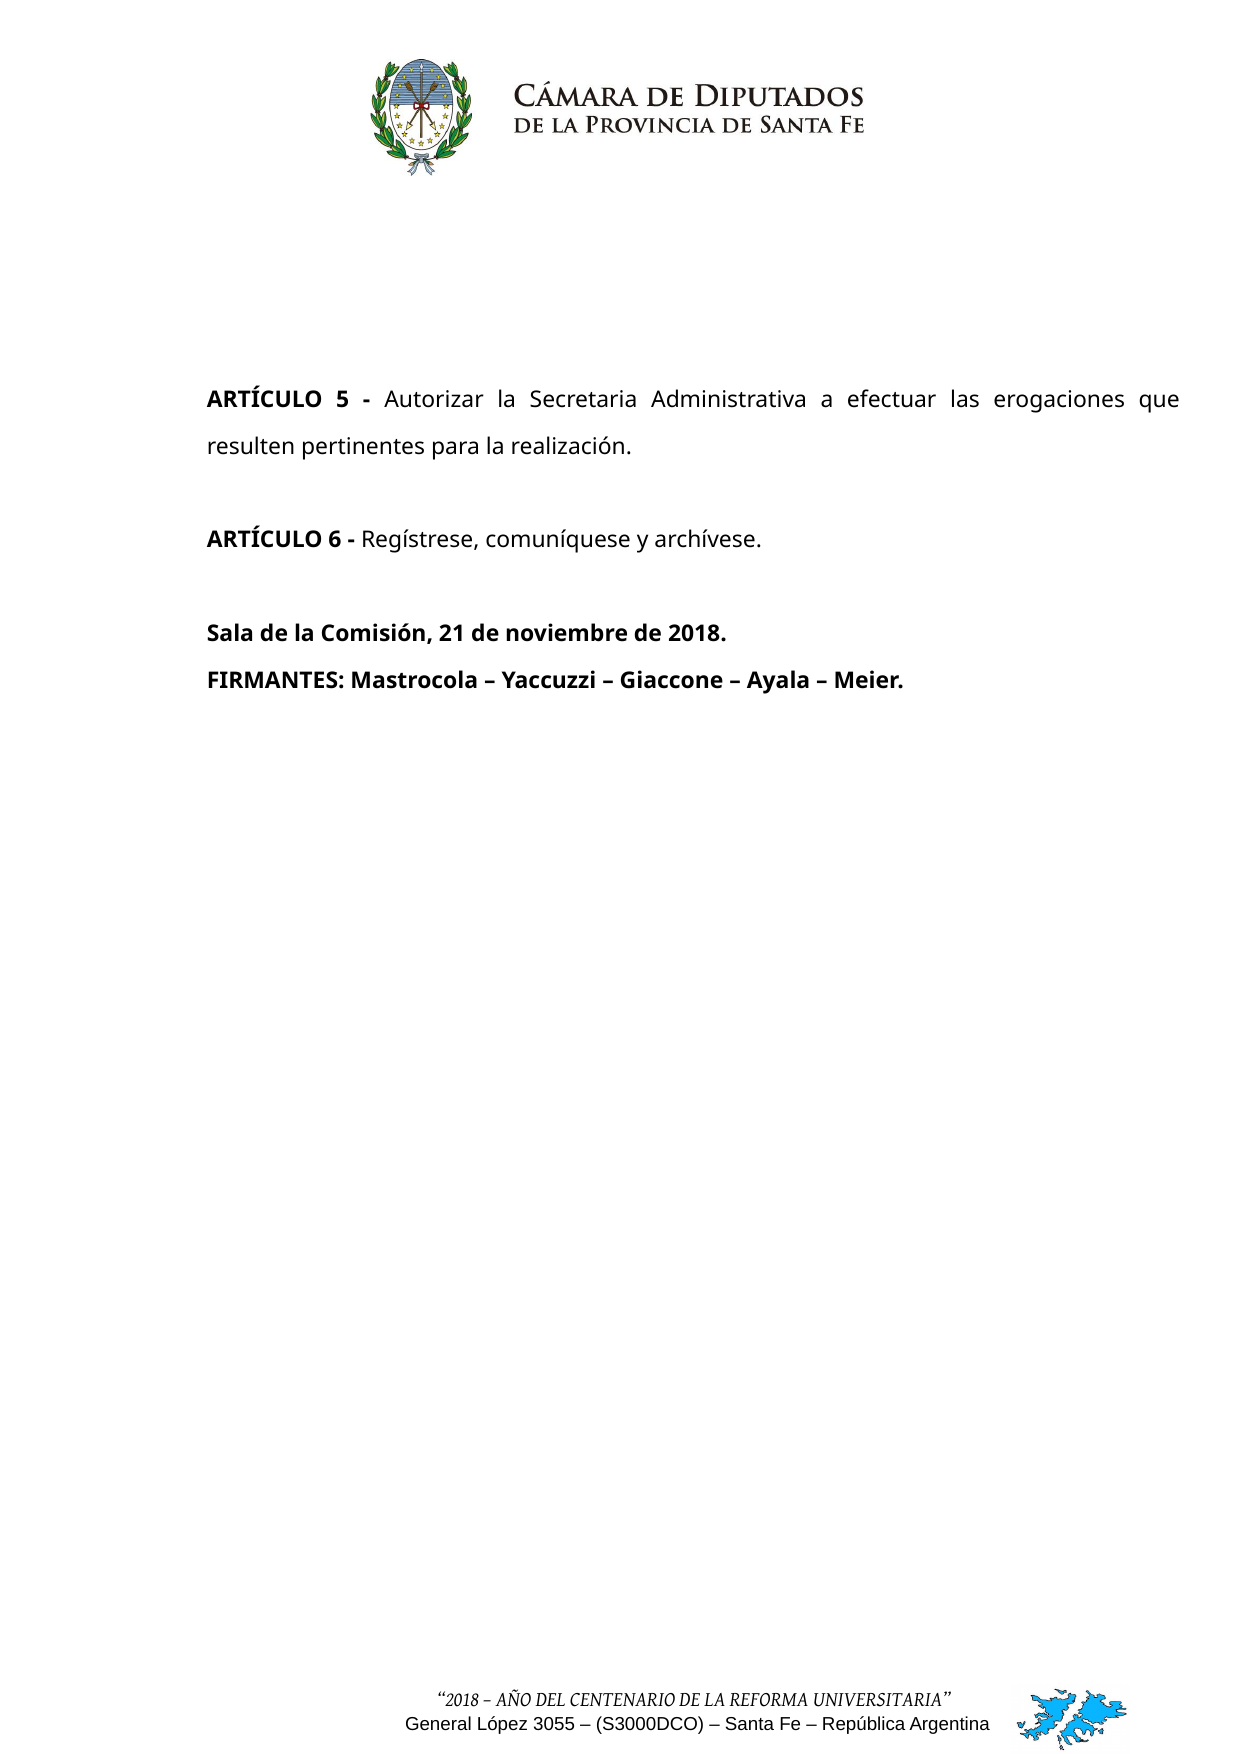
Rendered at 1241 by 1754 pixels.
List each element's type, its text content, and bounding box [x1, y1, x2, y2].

text Sala de la Comisión, 21 de noviembre de 2018. [207, 617, 1181, 648]
text FIRMANTES: Mastrocola – Yaccuzzi – Giaccone – Ayala – Meier. [207, 664, 1181, 695]
text ARTÍCULO 6 - Regístrese, comuníquese y archívese. [207, 523, 1181, 555]
text ARTÍCULO 5 - Autorizar la Secretaria Administrativa a efectuar las erogaciones que resulten pertinentes para la realización. [207, 383, 1181, 461]
picture [370, 59, 864, 180]
picture [1010, 1683, 1130, 1754]
